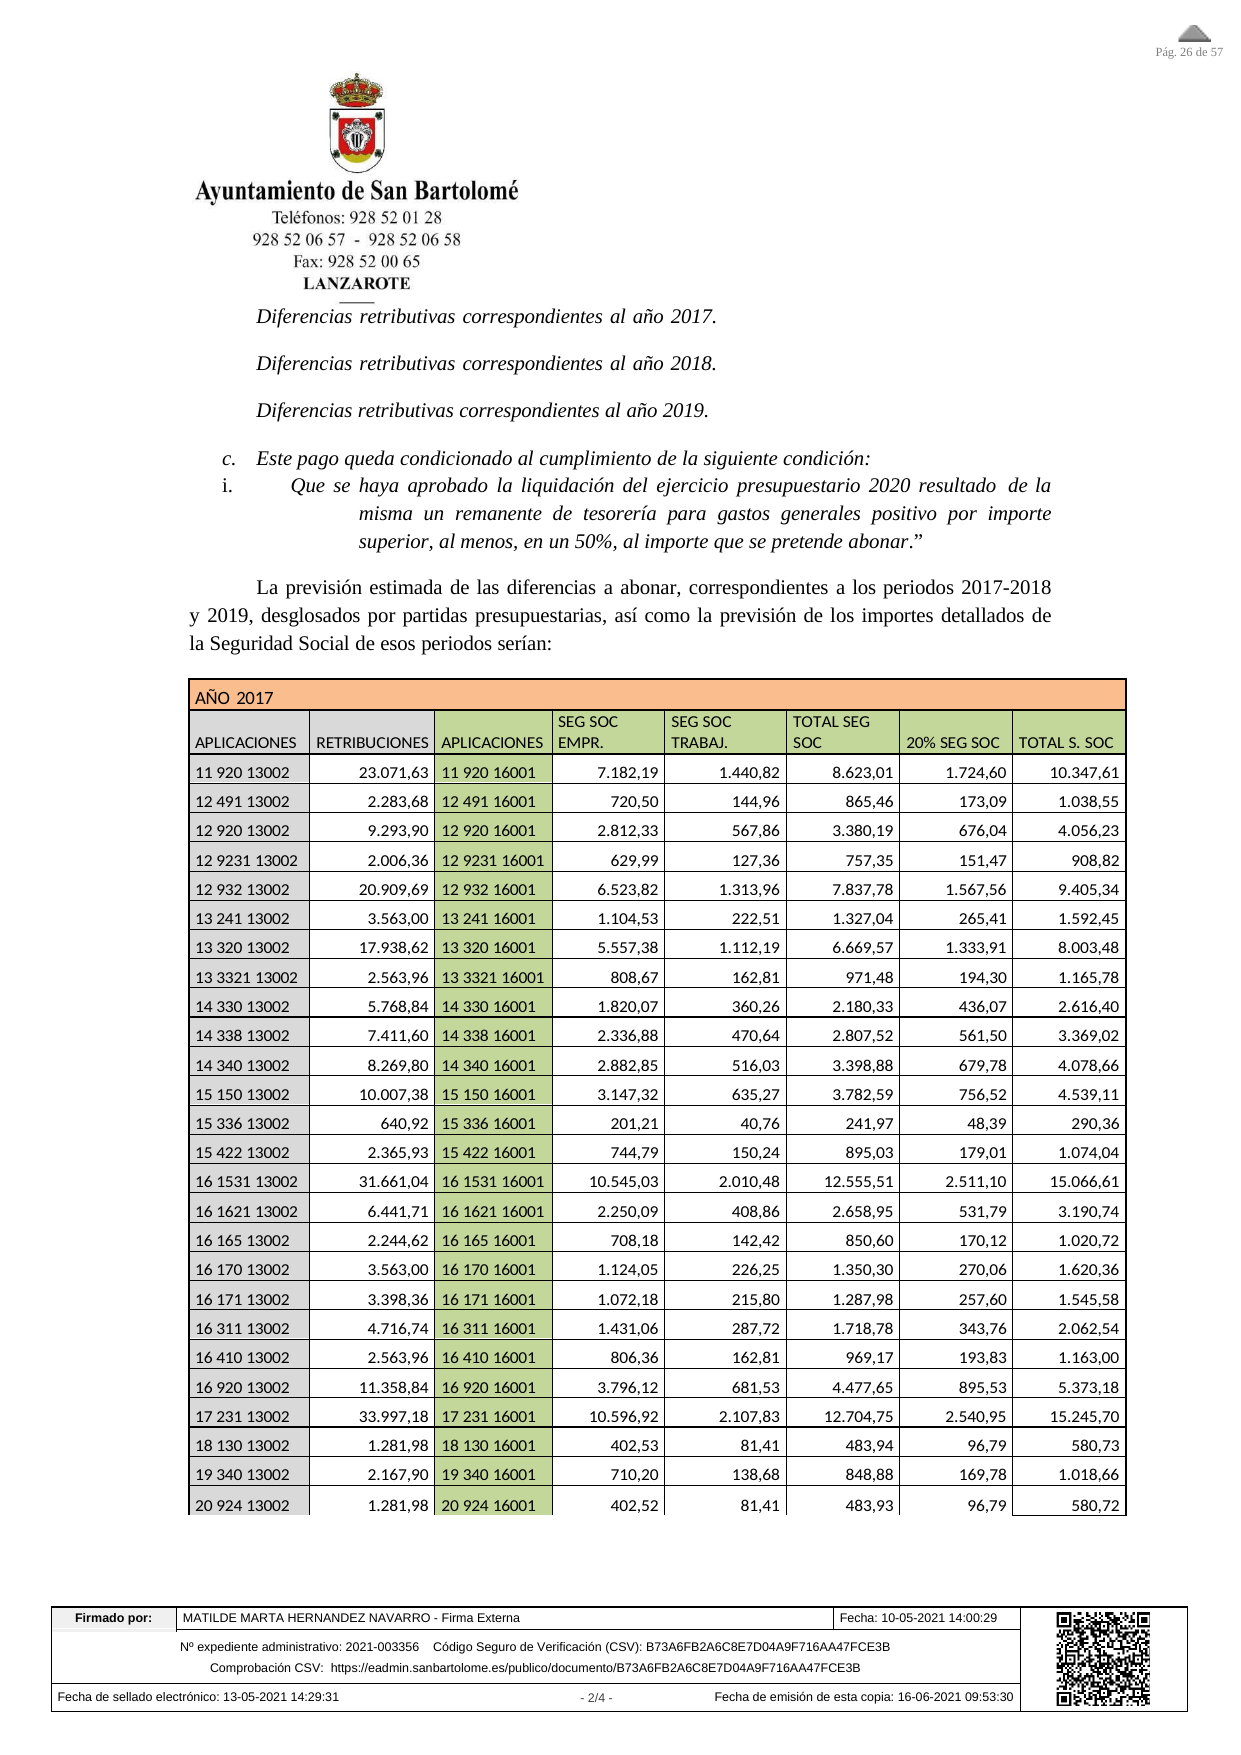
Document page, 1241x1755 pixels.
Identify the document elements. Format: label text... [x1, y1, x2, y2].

table_cell 635,27 [665, 1076, 786, 1104]
table_cell 8.269,80 [310, 1047, 434, 1075]
table_cell 2.563,96 [310, 959, 434, 987]
table_cell 1.163,00 [1013, 1340, 1125, 1368]
table_cell 14 338 13002 [190, 1018, 309, 1046]
table_cell 2.365,93 [310, 1135, 434, 1163]
table_cell 18 130 16001 [435, 1428, 552, 1456]
table_cell 13 3321 16001 [435, 959, 552, 987]
table_cell 96,79 [900, 1428, 1012, 1456]
table_cell 15 150 16001 [435, 1076, 552, 1104]
table_cell 1.281,98 [310, 1486, 434, 1515]
text La previsión estimada de las diferencias a abonar, correspondientes a los periodos 2017-2018 y 2019, desglosados por partidas presupuestarias, así como la previsión de los importes detallados de la Seguridad Social de esos periodos serían: [189, 575, 1052, 654]
table_cell 1.718,78 [787, 1310, 899, 1338]
list Este pago queda condicionado al cumplimiento de la siguiente condición: [222, 446, 1236, 469]
table_cell 11 920 16001 [435, 755, 552, 782]
table_cell 1.333,91 [900, 930, 1012, 958]
table_cell 2.511,10 [900, 1164, 1012, 1192]
table_cell 2.006,36 [310, 842, 434, 871]
table_cell 971,48 [787, 959, 899, 987]
table_cell 3.380,19 [787, 813, 899, 841]
table_cell 908,82 [1013, 842, 1125, 871]
table_cell 15 422 16001 [435, 1135, 552, 1163]
table_cell 3.190,74 [1013, 1193, 1125, 1222]
table_cell 679,78 [900, 1047, 1012, 1075]
table_cell 16 171 13002 [190, 1281, 309, 1309]
table_cell APLICACIONES [190, 711, 309, 753]
table_cell 13 320 16001 [435, 930, 552, 958]
table_cell 850,60 [787, 1223, 899, 1251]
table_cell 2.062,54 [1013, 1310, 1125, 1338]
table_cell 1.545,58 [1013, 1281, 1125, 1309]
table_cell 257,60 [900, 1281, 1012, 1309]
table_cell 2.244,62 [310, 1223, 434, 1251]
table_header MATILDE MARTA HERNANDEZ NAVARRO - Firma Externa [177, 1608, 833, 1628]
table_cell 12.704,75 [787, 1398, 899, 1426]
table_cell 4.056,23 [1013, 813, 1125, 841]
table_cell 1.820,07 [553, 988, 664, 1016]
table_cell 12 932 13002 [190, 872, 309, 900]
table_cell 6.523,82 [553, 872, 664, 900]
table_cell 13 241 13002 [190, 901, 309, 929]
table_cell 4.078,66 [1013, 1047, 1125, 1075]
table_cell 408,86 [665, 1193, 786, 1222]
table_cell 10.347,61 [1013, 755, 1125, 782]
table_cell 16 1531 13002 [190, 1164, 309, 1192]
table_cell 580,73 [1013, 1428, 1125, 1456]
table_cell 806,36 [553, 1340, 664, 1368]
table_cell SEG SOC EMPR. [553, 711, 664, 753]
table_cell 226,25 [665, 1252, 786, 1280]
table_cell 1.072,18 [553, 1281, 664, 1309]
table_cell 2.616,40 [1013, 988, 1125, 1016]
table_cell 17.938,62 [310, 930, 434, 958]
table_cell 969,17 [787, 1340, 899, 1368]
table_cell 561,50 [900, 1018, 1012, 1046]
table_cell 3.398,88 [787, 1047, 899, 1075]
table_cell 7.837,78 [787, 872, 899, 900]
table_cell 567,86 [665, 813, 786, 841]
table_cell 3.782,59 [787, 1076, 899, 1104]
table_cell 1.350,30 [787, 1252, 899, 1280]
table_cell 2.167,90 [310, 1457, 434, 1485]
table_cell 17 231 13002 [190, 1398, 309, 1426]
table_cell 20 924 16001 [435, 1486, 552, 1515]
table_cell 15 336 13002 [190, 1106, 309, 1134]
table_cell 201,21 [553, 1106, 664, 1134]
table_cell 895,53 [900, 1369, 1012, 1397]
table_cell 895,03 [787, 1135, 899, 1163]
table_cell APLICACIONES [435, 711, 552, 753]
table_header [1021, 1608, 1187, 1711]
table_cell 1.592,45 [1013, 901, 1125, 929]
table_cell 2.010,48 [665, 1164, 786, 1192]
table_cell 12 932 16001 [435, 872, 552, 900]
table_cell 6.669,57 [787, 930, 899, 958]
table_cell 138,68 [665, 1457, 786, 1485]
table_cell 5.768,84 [310, 988, 434, 1016]
table_cell 12 9231 16001 [435, 842, 552, 871]
table_cell 1.281,98 [310, 1428, 434, 1456]
table_cell 14 330 13002 [190, 988, 309, 1016]
table_cell 20.909,69 [310, 872, 434, 900]
table_cell 162,81 [665, 1340, 786, 1368]
table_cell 1.124,05 [553, 1252, 664, 1280]
table_cell 1.724,60 [900, 755, 1012, 782]
table_cell 14 340 16001 [435, 1047, 552, 1075]
table_cell 14 338 16001 [435, 1018, 552, 1046]
table_cell 169,78 [900, 1457, 1012, 1485]
table_cell 12 920 13002 [190, 813, 309, 841]
table_cell 144,96 [665, 784, 786, 812]
table_cell 2.658,95 [787, 1193, 899, 1222]
table_cell 11 920 13002 [190, 755, 309, 782]
table_cell 16 1621 13002 [190, 1193, 309, 1222]
table_cell 81,41 [665, 1486, 786, 1515]
table_cell 6.441,71 [310, 1193, 434, 1222]
table_cell 16 410 13002 [190, 1340, 309, 1368]
table_cell 1.620,36 [1013, 1252, 1125, 1280]
table_cell 2.180,33 [787, 988, 899, 1016]
table_cell 756,52 [900, 1076, 1012, 1104]
table_cell 14 340 13002 [190, 1047, 309, 1075]
table_cell 2.283,68 [310, 784, 434, 812]
table_cell 17 231 16001 [435, 1398, 552, 1426]
table_cell 1.104,53 [553, 901, 664, 929]
table_cell 12.555,51 [787, 1164, 899, 1192]
table_cell 15.245,70 [1013, 1398, 1125, 1426]
table_cell 179,01 [900, 1135, 1012, 1163]
table_cell 33.997,18 [310, 1398, 434, 1426]
table_cell 16 165 13002 [190, 1223, 309, 1251]
table_cell 402,53 [553, 1428, 664, 1456]
table_cell 676,04 [900, 813, 1012, 841]
table_cell 3.369,02 [1013, 1018, 1125, 1046]
table_cell 16 170 13002 [190, 1252, 309, 1280]
table_cell 13 3321 13002 [190, 959, 309, 987]
table_cell 8.623,01 [787, 755, 899, 782]
table_cell 1.112,19 [665, 930, 786, 958]
table_cell 516,03 [665, 1047, 786, 1075]
table_cell 5.557,38 [553, 930, 664, 958]
table_cell 436,07 [900, 988, 1012, 1016]
table_cell 19 340 13002 [190, 1457, 309, 1485]
table_cell Fecha de sellado electrónico: 13-05-2021 14:29:31 - 2/4 - Fecha de emisión de esta copia: 16-06-2021 09:53:30 [52, 1684, 1020, 1711]
table_cell 1.074,04 [1013, 1135, 1125, 1163]
table_cell 173,09 [900, 784, 1012, 812]
table_cell 720,50 [553, 784, 664, 812]
table_cell 194,30 [900, 959, 1012, 987]
table_cell 81,41 [665, 1428, 786, 1456]
table_cell 681,53 [665, 1369, 786, 1397]
table_cell 865,46 [787, 784, 899, 812]
table_cell 13 320 13002 [190, 930, 309, 958]
table_cell 40,76 [665, 1106, 786, 1134]
table_cell 12 491 13002 [190, 784, 309, 812]
table_cell 3.563,00 [310, 901, 434, 929]
table_cell 10.007,38 [310, 1076, 434, 1104]
table_cell 12 920 16001 [435, 813, 552, 841]
table_cell TOTAL S. SOC [1013, 711, 1125, 753]
table_cell 1.038,55 [1013, 784, 1125, 812]
table_cell 2.336,88 [553, 1018, 664, 1046]
table_cell 151,47 [900, 842, 1012, 871]
table_cell 3.563,00 [310, 1252, 434, 1280]
table_cell 470,64 [665, 1018, 786, 1046]
table_cell 1.018,66 [1013, 1457, 1125, 1485]
table_cell 710,20 [553, 1457, 664, 1485]
table_cell 402,52 [553, 1486, 664, 1515]
table_cell 15 150 13002 [190, 1076, 309, 1104]
table_cell 16 171 16001 [435, 1281, 552, 1309]
table_cell 241,97 [787, 1106, 899, 1134]
table_cell 1.020,72 [1013, 1223, 1125, 1251]
table_cell 15 336 16001 [435, 1106, 552, 1134]
table_cell 222,51 [665, 901, 786, 929]
table_cell 1.287,98 [787, 1281, 899, 1309]
table_cell RETRIBUCIONES [310, 711, 434, 753]
table_cell 1.165,78 [1013, 959, 1125, 987]
table_cell 2.807,52 [787, 1018, 899, 1046]
table_cell SEG SOC TRABAJ. [665, 711, 786, 753]
table_cell 808,67 [553, 959, 664, 987]
table_cell 16 1621 16001 [435, 1193, 552, 1222]
table_cell 10.545,03 [553, 1164, 664, 1192]
table_cell 12 491 16001 [435, 784, 552, 812]
table_header Fecha: 10-05-2021 14:00:29 [834, 1608, 1020, 1628]
table_cell 483,93 [787, 1486, 899, 1515]
table_cell 20% SEG SOC [900, 711, 1012, 753]
table_cell 1.327,04 [787, 901, 899, 929]
table_cell 3.147,32 [553, 1076, 664, 1104]
table_cell 7.411,60 [310, 1018, 434, 1046]
table_cell 127,36 [665, 842, 786, 871]
table_cell 4.477,65 [787, 1369, 899, 1397]
table_cell 640,92 [310, 1106, 434, 1134]
table_cell 23.071,63 [310, 755, 434, 782]
table_cell 162,81 [665, 959, 786, 987]
table_cell 142,42 [665, 1223, 786, 1251]
table_cell 580,72 [1013, 1486, 1125, 1515]
table_cell 150,24 [665, 1135, 786, 1163]
table_cell 531,79 [900, 1193, 1012, 1222]
table_cell 10.596,92 [553, 1398, 664, 1426]
table_cell 2.540,95 [900, 1398, 1012, 1426]
table_cell Nº expediente administrativo: 2021-003356 Código Seguro de Verificación (CSV): B73A6FB2A6C8E7D04A9F716AA47FCE3B Comprobación CSV: https://eadmin.sanbartolome.es/publico/documento/B73A6FB2A6C8E7D04A9F716AA47FCE3B [52, 1630, 1020, 1683]
table_cell 16 410 16001 [435, 1340, 552, 1368]
table_cell 13 241 16001 [435, 901, 552, 929]
table_cell 14 330 16001 [435, 988, 552, 1016]
table_header Firmado por: [52, 1608, 176, 1628]
table_cell 96,79 [900, 1486, 1012, 1515]
table_cell 8.003,48 [1013, 930, 1125, 958]
table_cell 287,72 [665, 1310, 786, 1338]
table_cell 708,18 [553, 1223, 664, 1251]
table_cell 265,41 [900, 901, 1012, 929]
table_cell 1.431,06 [553, 1310, 664, 1338]
table_cell 19 340 16001 [435, 1457, 552, 1485]
table_cell 18 130 13002 [190, 1428, 309, 1456]
table_cell 7.182,19 [553, 755, 664, 782]
table_cell 12 9231 13002 [190, 842, 309, 871]
table_cell 215,80 [665, 1281, 786, 1309]
table_cell 15.066,61 [1013, 1164, 1125, 1192]
table_cell 290,36 [1013, 1106, 1125, 1134]
table_cell 16 920 16001 [435, 1369, 552, 1397]
table_cell 9.405,34 [1013, 872, 1125, 900]
table_cell 170,12 [900, 1223, 1012, 1251]
text Diferencias retributivas correspondientes al año 2017. Diferencias retributivas correspondientes al año 2018. Diferencias retributivas correspondientes al año 2019. [256, 304, 717, 422]
table_cell 3.398,36 [310, 1281, 434, 1309]
table_cell 2.563,96 [310, 1340, 434, 1368]
table_cell 31.661,04 [310, 1164, 434, 1192]
table_cell 1.440,82 [665, 755, 786, 782]
table_cell 20 924 13002 [190, 1486, 309, 1515]
table_cell 48,39 [900, 1106, 1012, 1134]
table_cell 15 422 13002 [190, 1135, 309, 1163]
table_cell 483,94 [787, 1428, 899, 1456]
table_cell 16 920 13002 [190, 1369, 309, 1397]
table_cell 360,26 [665, 988, 786, 1016]
table_cell 16 311 16001 [435, 1310, 552, 1338]
table_cell 2.882,85 [553, 1047, 664, 1075]
list Que se haya aprobado la liquidación del ejercicio presupuestario 2020 resultado de la misma un remanente de tesorería para gastos generales positivo por importe superior, al menos, en un 50%, al importe que se pretende abonar.” [222, 473, 1052, 553]
table_cell 848,88 [787, 1457, 899, 1485]
table_cell 2.250,09 [553, 1193, 664, 1222]
table_cell 16 170 16001 [435, 1252, 552, 1280]
table_cell 343,76 [900, 1310, 1012, 1338]
table_cell 629,99 [553, 842, 664, 871]
table_cell 2.107,83 [665, 1398, 786, 1426]
table_cell 4.716,74 [310, 1310, 434, 1338]
table_cell 757,35 [787, 842, 899, 871]
table_cell 16 1531 16001 [435, 1164, 552, 1192]
table_cell 1.567,56 [900, 872, 1012, 900]
table_cell 4.539,11 [1013, 1076, 1125, 1104]
table_cell TOTAL SEG SOC [787, 711, 899, 753]
table_cell 270,06 [900, 1252, 1012, 1280]
table_cell 1.313,96 [665, 872, 786, 900]
table_cell 744,79 [553, 1135, 664, 1163]
table_cell 16 311 13002 [190, 1310, 309, 1338]
table_header AÑO 2017 [190, 680, 1125, 709]
table_cell 3.796,12 [553, 1369, 664, 1397]
table_cell 2.812,33 [553, 813, 664, 841]
table_cell 11.358,84 [310, 1369, 434, 1397]
table_cell 5.373,18 [1013, 1369, 1125, 1397]
table_cell 16 165 16001 [435, 1223, 552, 1251]
table_cell 9.293,90 [310, 813, 434, 841]
table_cell 193,83 [900, 1340, 1012, 1368]
